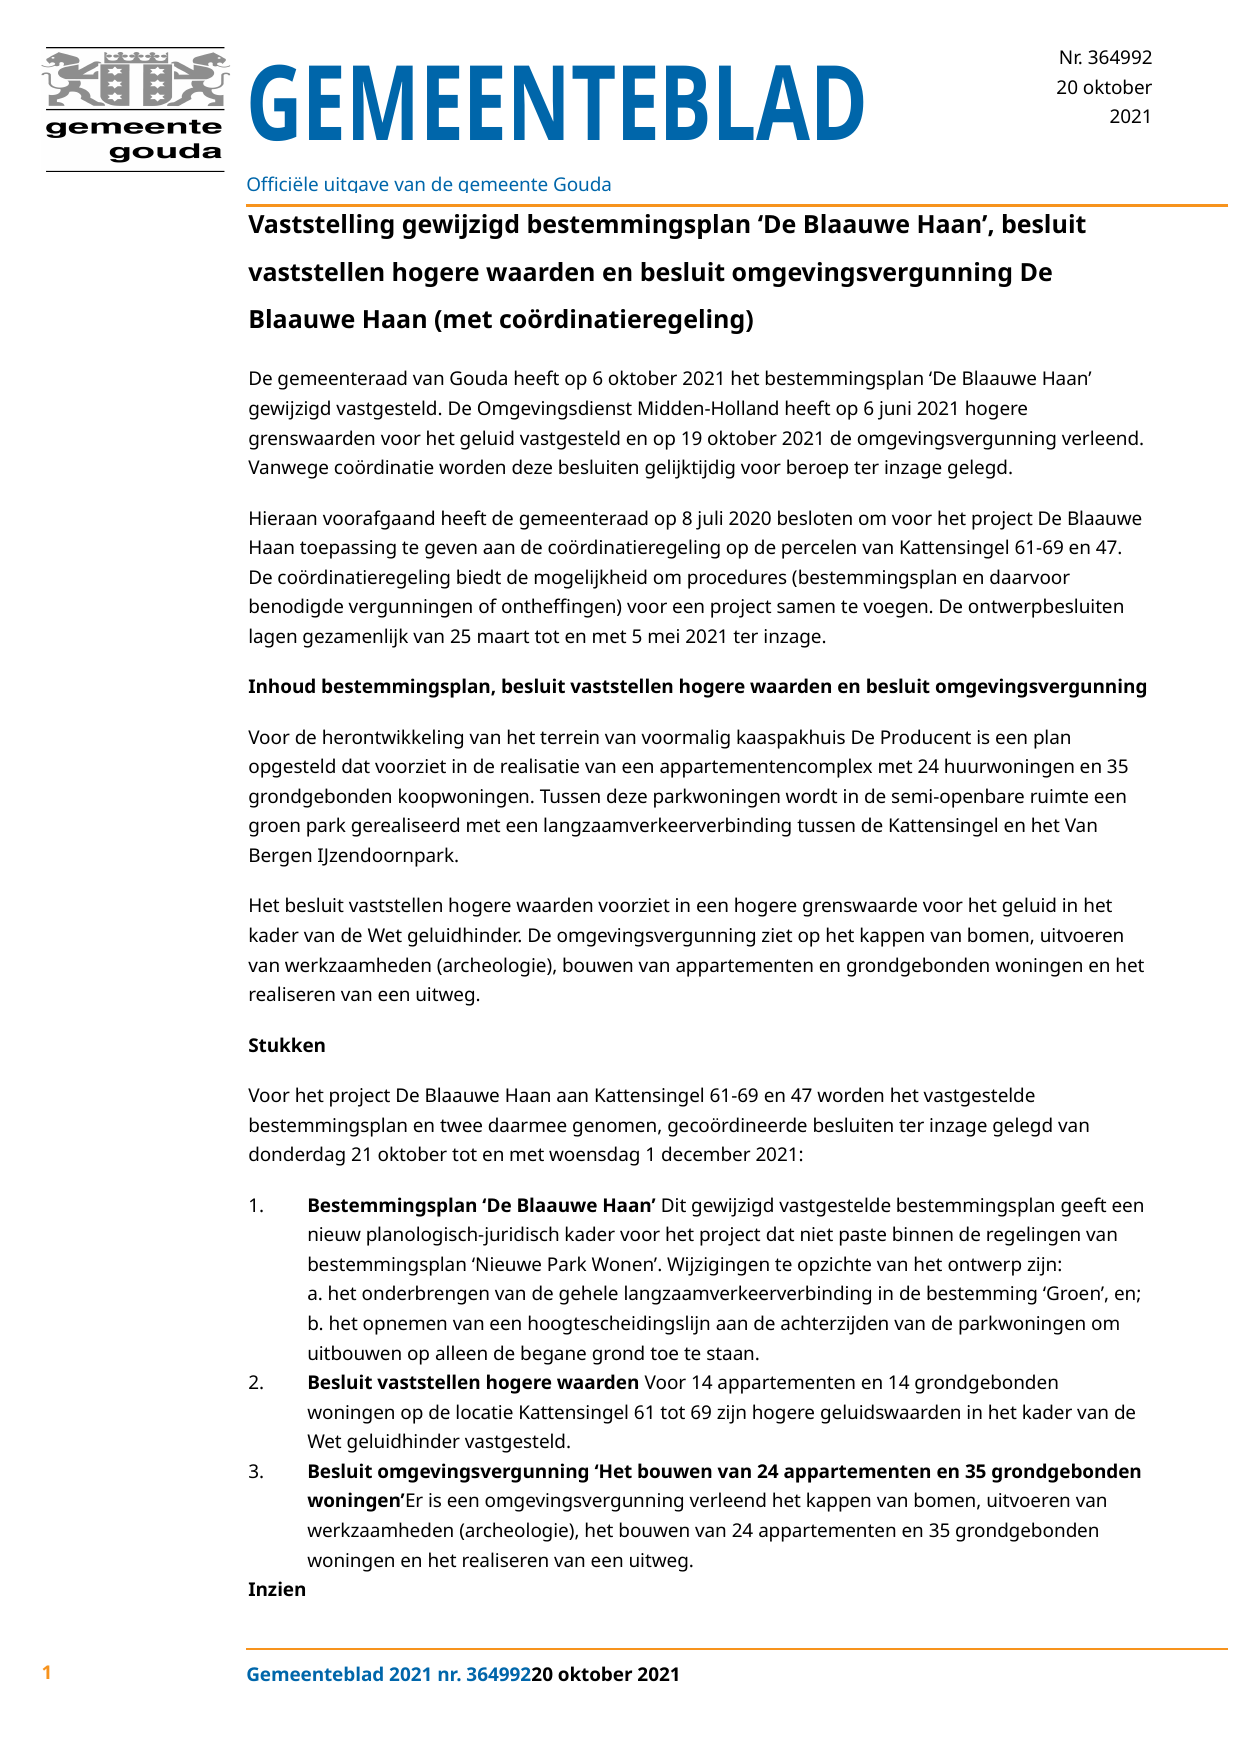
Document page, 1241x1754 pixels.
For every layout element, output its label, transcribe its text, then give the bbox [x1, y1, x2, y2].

text Hieraan voorafgaand heeft de gemeenteraad op 8 juli 2020 besloten om voor het project De Blaauwe Haan toepassing te geven aan de coördinatieregeling op de percelen van Kattensingel 61-69 en 47. De coördinatieregeling biedt de mogelijkheid om procedures (bestemmingsplan en daarvoor benodigde vergunningen of ontheffingen) voor een project samen te voegen. De ontwerpbesluiten lagen gezamenlijk van 25 maart tot en met 5 mei 2021 ter inzage. [248, 505, 1152, 649]
text Inhoud bestemmingsplan, besluit vaststellen hogere waarden en besluit omgevingsvergunning [248, 673, 1152, 699]
list a. het onderbrengen van de gehele langzaamverkeerverbinding in de bestemming ‘Groen’, en; [248, 1281, 1152, 1306]
text Inzien [248, 1576, 1152, 1602]
list Bestemmingsplan ‘De Blaauwe Haan’ Dit gewijzigd vastgestelde bestemmingsplan geeft een nieuw planologisch-juridisch kader voor het project dat niet paste binnen de regelingen van bestemmingsplan ‘Nieuwe Park Wonen’. Wijzigingen te opzichte van het ontwerp zijn: [248, 1192, 1152, 1277]
list Besluit vaststellen hogere waarden Voor 14 appartementen en 14 grondgebonden woningen op de locatie Kattensingel 61 tot 69 zijn hogere geluidswaarden in het kader van de Wet geluidhinder vastgesteld. [248, 1369, 1152, 1454]
text Voor de herontwikkeling van het terrein van voormalig kaaspakhuis De Producent is een plan opgesteld dat voorziet in de realisatie van een appartementencomplex met 24 huurwoningen en 35 grondgebonden koopwoningen. Tussen deze parkwoningen wordt in de semi-openbare ruimte een groen park gerealiseerd met een langzaamverkeerverbinding tussen de Kattensingel en het Van Bergen IJzendoornpark. [248, 724, 1152, 868]
text Vaststelling gewijzigd bestemmingsplan ‘De Blaauwe Haan’, besluit vaststellen hogere waarden en besluit omgevingsvergunning De Blaauwe Haan (met coördinatieregeling) [248, 207, 1152, 336]
list Besluit omgevingsvergunning ‘Het bouwen van 24 appartementen en 35 grondgebonden woningen’Er is een omgevingsvergunning verleend het kappen van bomen, uitvoeren van werkzaamheden (archeologie), het bouwen van 24 appartementen en 35 grondgebonden woningen en het realiseren van een uitweg. [248, 1458, 1152, 1572]
text De gemeenteraad van Gouda heeft op 6 oktober 2021 het bestemmingsplan ‘De Blaauwe Haan’ gewijzigd vastgesteld. De Omgevingsdienst Midden-Holland heeft op 6 juni 2021 hogere grenswaarden voor het geluid vastgesteld en op 19 oktober 2021 de omgevingsvergunning verleend. Vanwege coördinatie worden deze besluiten gelijktijdig voor beroep ter inzage gelegd. [248, 366, 1152, 480]
picture [41, 47, 231, 172]
text Het besluit vaststellen hogere waarden voorziet in een hogere grenswaarde voor het geluid in het kader van de Wet geluidhinder. De omgevingsvergunning ziet op het kappen van bomen, uitvoeren van werkzaamheden (archeologie), bouwen van appartementen en grondgebonden woningen en het realiseren van een uitweg. [248, 893, 1152, 1007]
list b. het opnemen van een hoogtescheidingslijn aan de achterzijden van de parkwoningen om uitbouwen op alleen de begane grond toe te staan. [248, 1310, 1152, 1365]
text Voor het project De Blaauwe Haan aan Kattensingel 61-69 en 47 worden het vastgestelde bestemmingsplan en twee daarmee genomen, gecoördineerde besluiten ter inzage gelegd van donderdag 21 oktober tot en met woensdag 1 december 2021: [248, 1082, 1152, 1167]
text Stukken [248, 1032, 1152, 1057]
